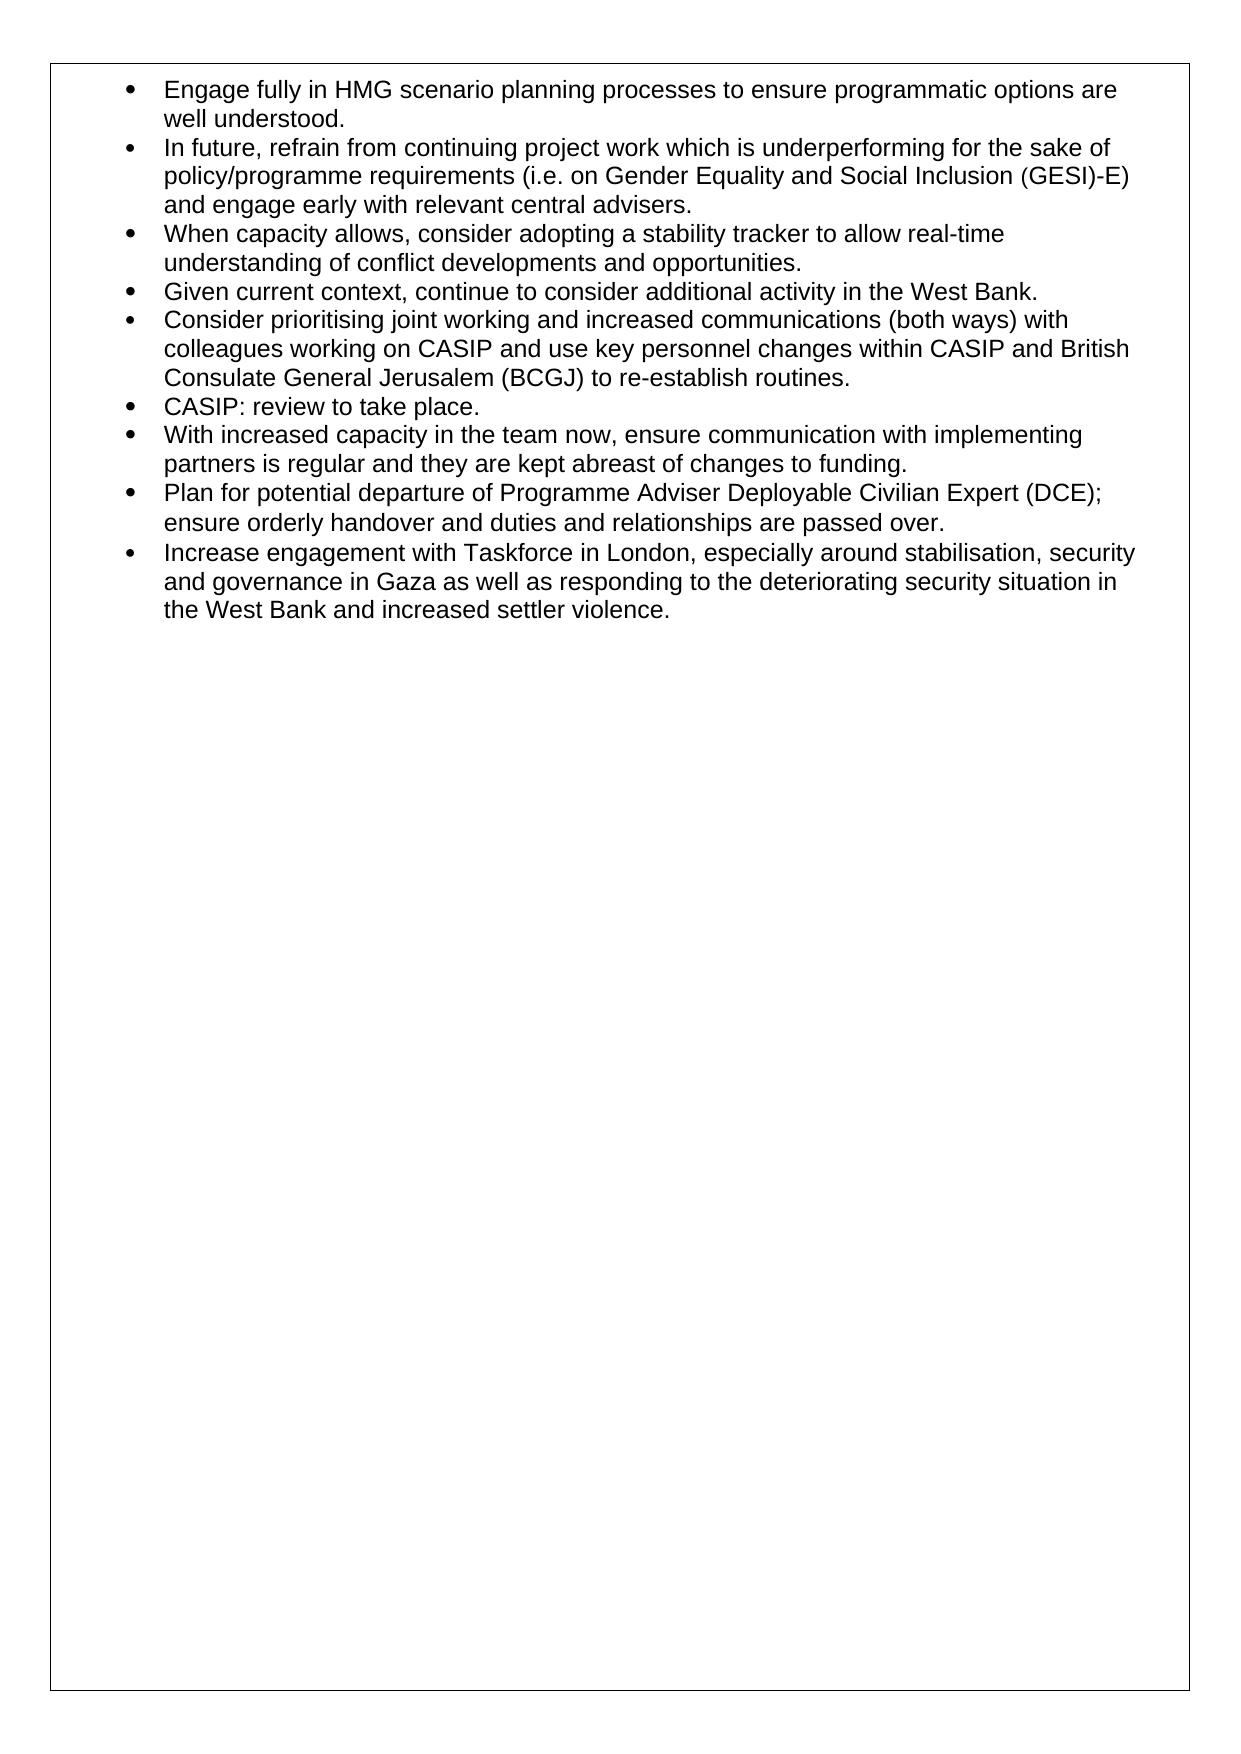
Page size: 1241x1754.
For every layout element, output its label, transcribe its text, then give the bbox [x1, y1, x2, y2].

list With increased capacity in the team now, ensure communication with implementing partners is regular and they are kept abreast of changes to funding. [126, 420, 1152, 478]
list Plan for potential departure of Programme Adviser Deployable Civilian Expert (DCE); ensure orderly handover and duties and relationships are passed over. [126, 478, 1152, 537]
list Engage fully in HMG scenario planning processes to ensure programmatic options are well understood. [126, 75, 1152, 133]
list In future, refrain from continuing project work which is underperforming for the sake of policy/programme requirements (i.e. on Gender Equality and Social Inclusion (GESI)-E) and engage early with relevant central advisers. [126, 133, 1152, 219]
list When capacity allows, consider adopting a stability tracker to allow real-time understanding of conflict developments and opportunities. [126, 219, 1152, 276]
list Increase engagement with Taskforce in London, especially around stabilisation, security and governance in Gaza as well as responding to the deteriorating security situation in the West Bank and increased settler violence. [126, 538, 1152, 624]
list CASIP: review to take place. [126, 392, 1152, 420]
list Consider prioritising joint working and increased communications (both ways) with colleagues working on CASIP and use key personnel changes within CASIP and British Consulate General Jerusalem (BCGJ) to re-establish routines. [126, 305, 1152, 392]
list Given current context, continue to consider additional activity in the West Bank. [126, 276, 1152, 305]
